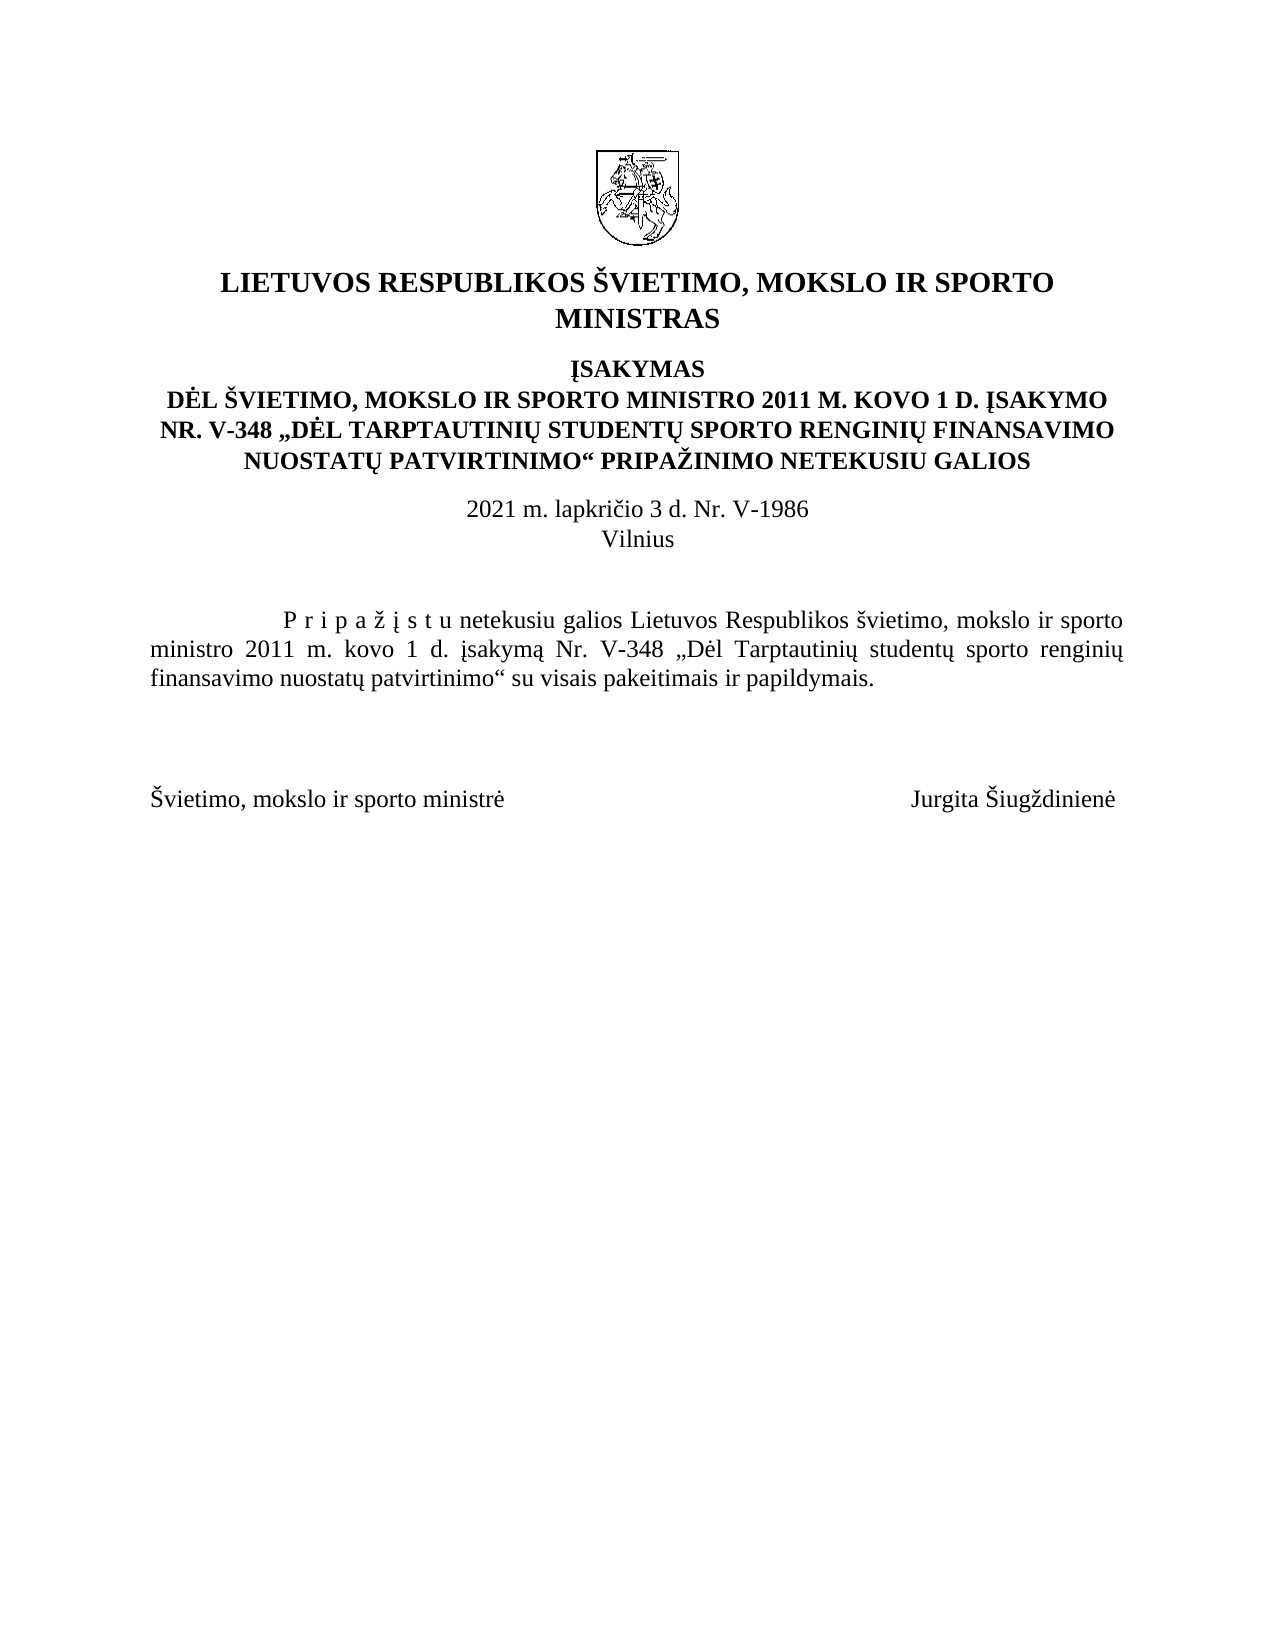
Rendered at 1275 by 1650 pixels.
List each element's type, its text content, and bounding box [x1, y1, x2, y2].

text LIETUVOS RESPUBLIKOS ŠVIETIMO, MOKSLO IR SPORTO MINISTRAS [150, 266, 1125, 335]
text P r i p a ž į s t u netekusiu galios Lietuvos Respublikos švietimo, mokslo ir sporto ministro 2011 m. kovo 1 d. įsakymą Nr. V-348 „Dėl Tarptautinių studentų sporto renginių finansavimo nuostatų patvirtinimo“ su visais pakeitimais ir papildymais. [150, 606, 1125, 692]
text 2021 m. lapkričio 3 d. Nr. V-1986 [150, 494, 1125, 522]
text Vilnius [150, 524, 1125, 553]
text Švietimo, mokslo ir sporto ministrė Jurgita Šiugždinienė [150, 784, 1125, 813]
text DĖL ŠVIETIMO, MOKSLO IR SPORTO MINISTRO 2011 M. KOVO 1 D. ĮSAKYMO NR. V-348 „DĖL TARPTAUTINIŲ STUDENTŲ SPORTO RENGINIŲ FINANSAVIMO NUOSTATŲ PATVIRTINIMO“ PRIPAŽINIMO NETEKUSIU GALIOS [150, 385, 1125, 475]
text ĮSAKYMAS [150, 354, 1125, 383]
